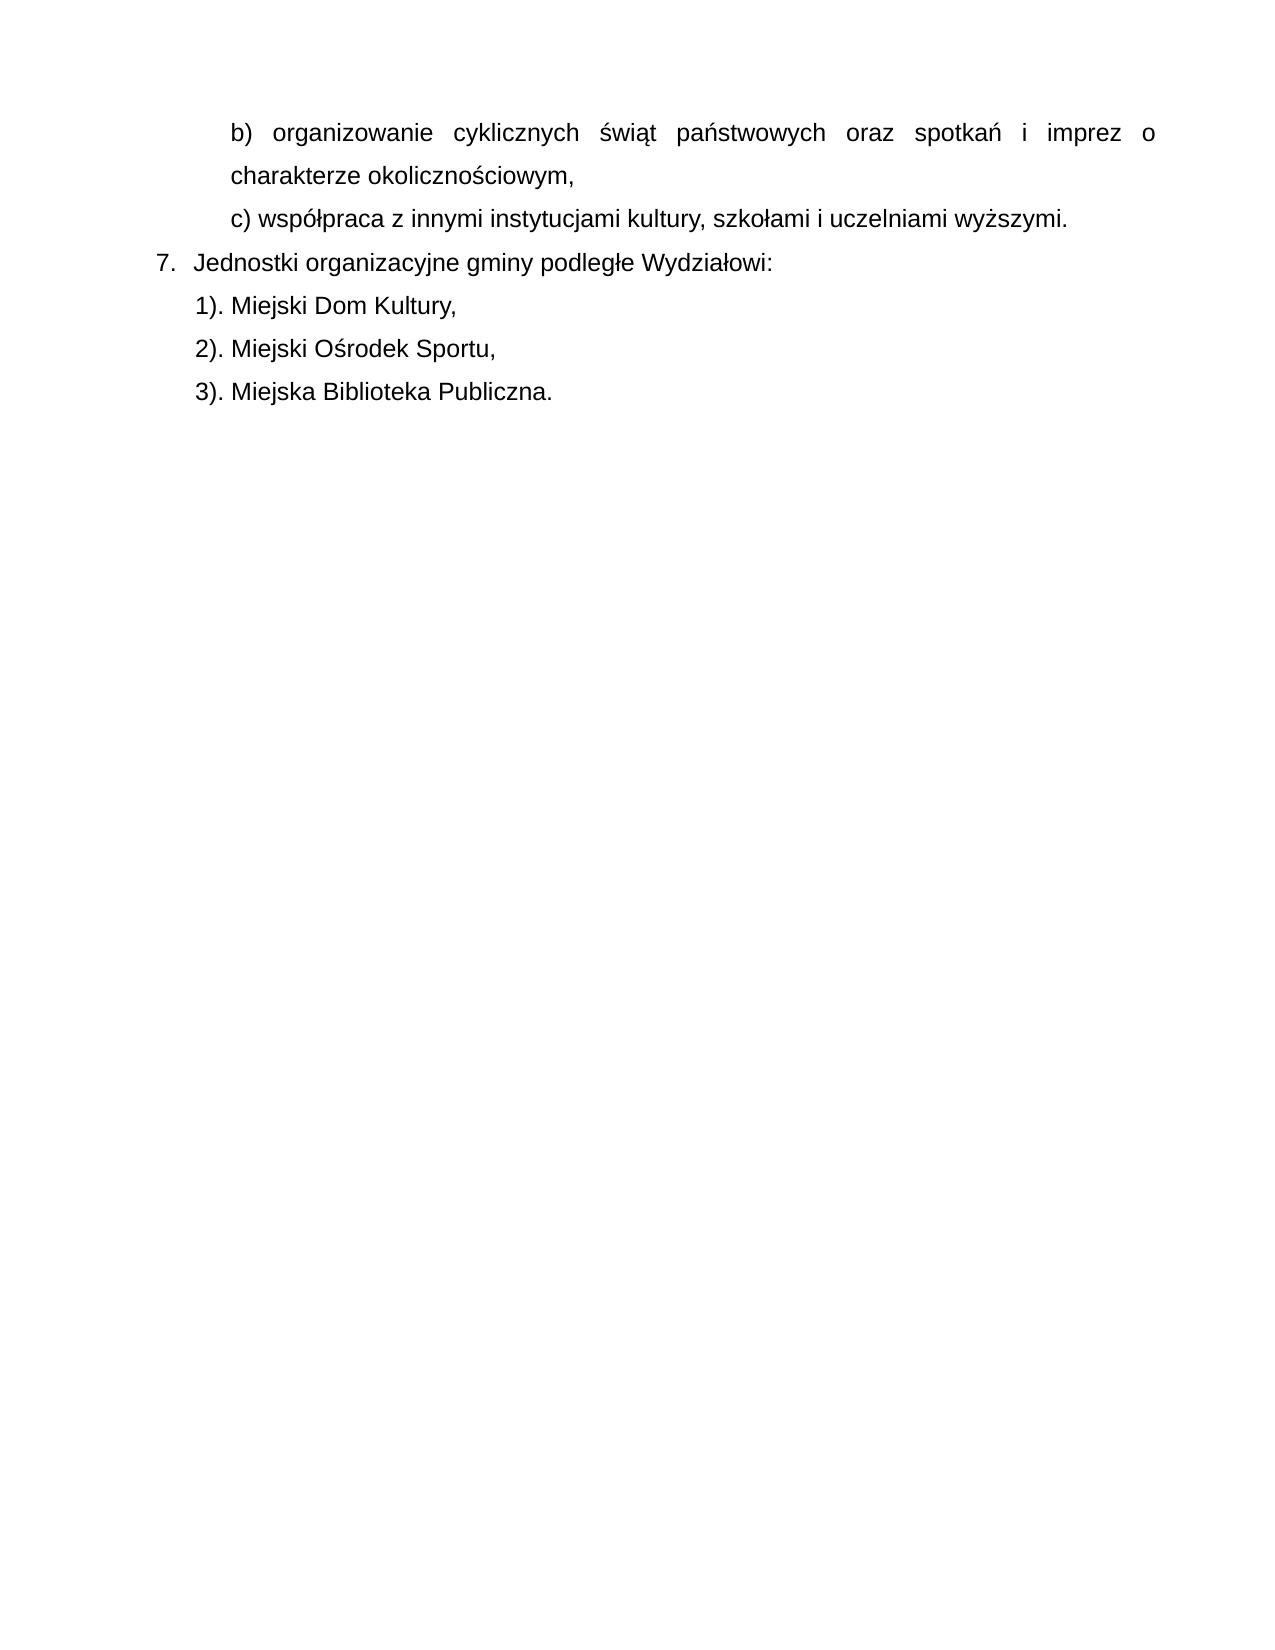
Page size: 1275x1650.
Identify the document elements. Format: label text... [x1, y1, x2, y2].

text 1). Miejski Dom Kultury, [195, 291, 1157, 319]
text 3). Miejska Biblioteka Publiczna. [195, 377, 1157, 406]
text c) współpraca z innymi instytucjami kultury, szkołami i uczelniami wyższymi. [230, 204, 1157, 233]
list Jednostki organizacyjne gminy podległe Wydziałowi: [156, 247, 1157, 276]
text b) organizowanie cyklicznych świąt państwowych oraz spotkań i imprez o charakterze okolicznościowym, [230, 118, 1157, 190]
text 2). Miejski Ośrodek Sportu, [195, 334, 1157, 362]
